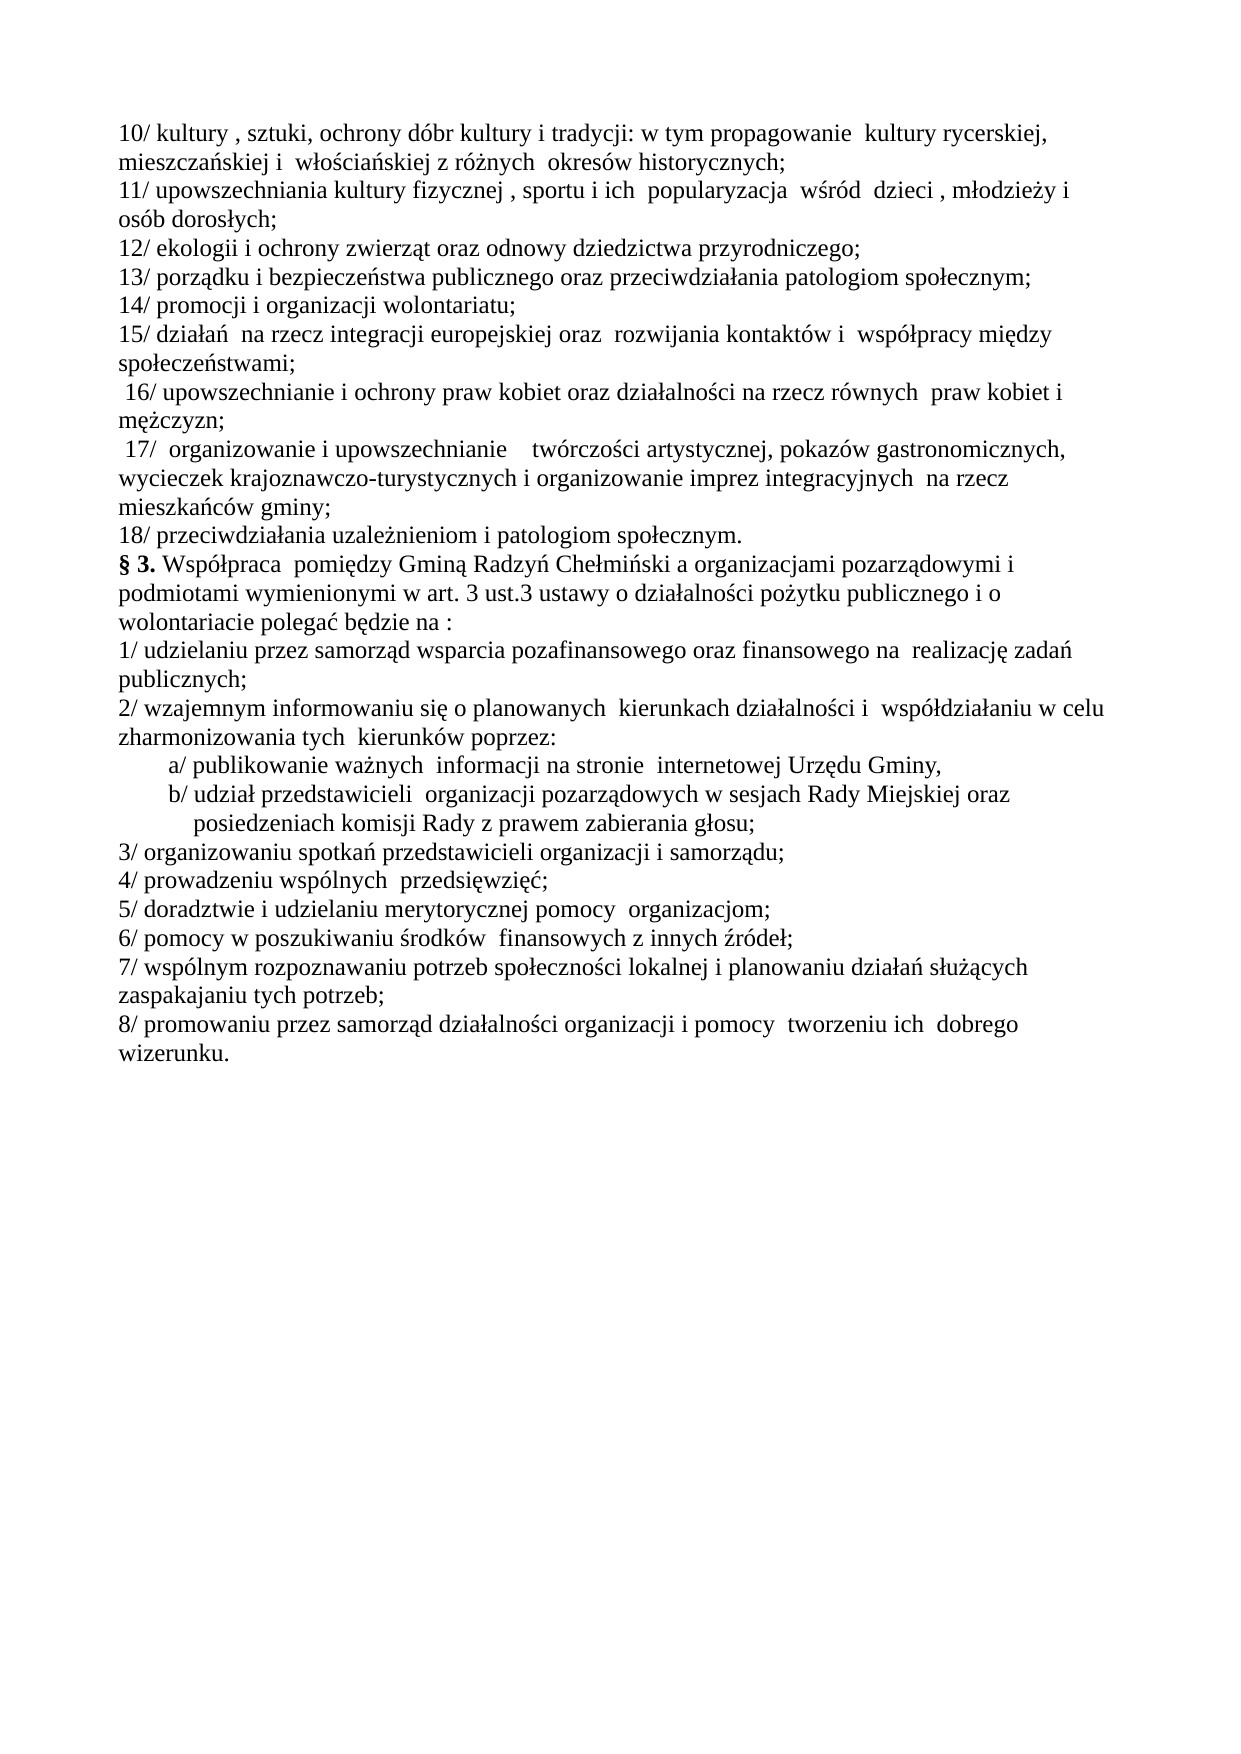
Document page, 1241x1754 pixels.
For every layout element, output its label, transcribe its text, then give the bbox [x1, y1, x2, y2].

text 3/ organizowaniu spotkań przedstawicieli organizacji i samorządu; [118, 837, 1122, 866]
text § 3. Współpraca pomiędzy Gminą Radzyń Chełmiński a organizacjami pozarządowymi i podmiotami wymienionymi w art. 3 ust.3 ustawy o działalności pożytku publicznego i o wolontariacie polegać będzie na : [118, 549, 1122, 636]
text 8/ promowaniu przez samorząd działalności organizacji i pomocy tworzeniu ich dobrego wizerunku. [118, 1009, 1122, 1067]
text b/ udział przedstawicieli organizacji pozarządowych w sesjach Rady Miejskiej oraz [118, 779, 1122, 808]
text 10/ kultury , sztuki, ochrony dóbr kultury i tradycji: w tym propagowanie kultury rycerskiej, mieszczańskiej i włościańskiej z różnych okresów historycznych; [118, 118, 1122, 176]
text 13/ porządku i bezpieczeństwa publicznego oraz przeciwdziałania patologiom społecznym; [118, 262, 1122, 291]
text 18/ przeciwdziałania uzależnieniom i patologiom społecznym. [118, 521, 1122, 549]
text 12/ ekologii i ochrony zwierząt oraz odnowy dziedzictwa przyrodniczego; [118, 233, 1122, 262]
text 6/ pomocy w poszukiwaniu środków finansowych z innych źródeł; [118, 923, 1122, 952]
text 15/ działań na rzecz integracji europejskiej oraz rozwijania kontaktów i współpracy między społeczeństwami; [118, 319, 1122, 377]
text 1/ udzielaniu przez samorząd wsparcia pozafinansowego oraz finansowego na realizację zadań publicznych; [118, 636, 1122, 693]
text 11/ upowszechniania kultury fizycznej , sportu i ich popularyzacja wśród dzieci , młodzieży i osób dorosłych; [118, 176, 1122, 233]
text 4/ prowadzeniu wspólnych przedsięwzięć; [118, 866, 1122, 894]
text 17/ organizowanie i upowszechnianie twórczości artystycznej, pokazów gastronomicznych, wycieczek krajoznawczo-turystycznych i organizowanie imprez integracyjnych na rzecz mieszkańców gminy; [118, 434, 1122, 521]
text 2/ wzajemnym informowaniu się o planowanych kierunkach działalności i współdziałaniu w celu zharmonizowania tych kierunków poprzez: [118, 693, 1122, 751]
text 16/ upowszechnianie i ochrony praw kobiet oraz działalności na rzecz równych praw kobiet i mężczyzn; [118, 377, 1122, 434]
text 7/ wspólnym rozpoznawaniu potrzeb społeczności lokalnej i planowaniu działań służących zaspakajaniu tych potrzeb; [118, 952, 1122, 1009]
text 14/ promocji i organizacji wolontariatu; [118, 291, 1122, 319]
text a/ publikowanie ważnych informacji na stronie internetowej Urzędu Gminy, [118, 751, 1122, 779]
text 5/ doradztwie i udzielaniu merytorycznej pomocy organizacjom; [118, 894, 1122, 923]
text posiedzeniach komisji Rady z prawem zabierania głosu; [118, 808, 1122, 837]
